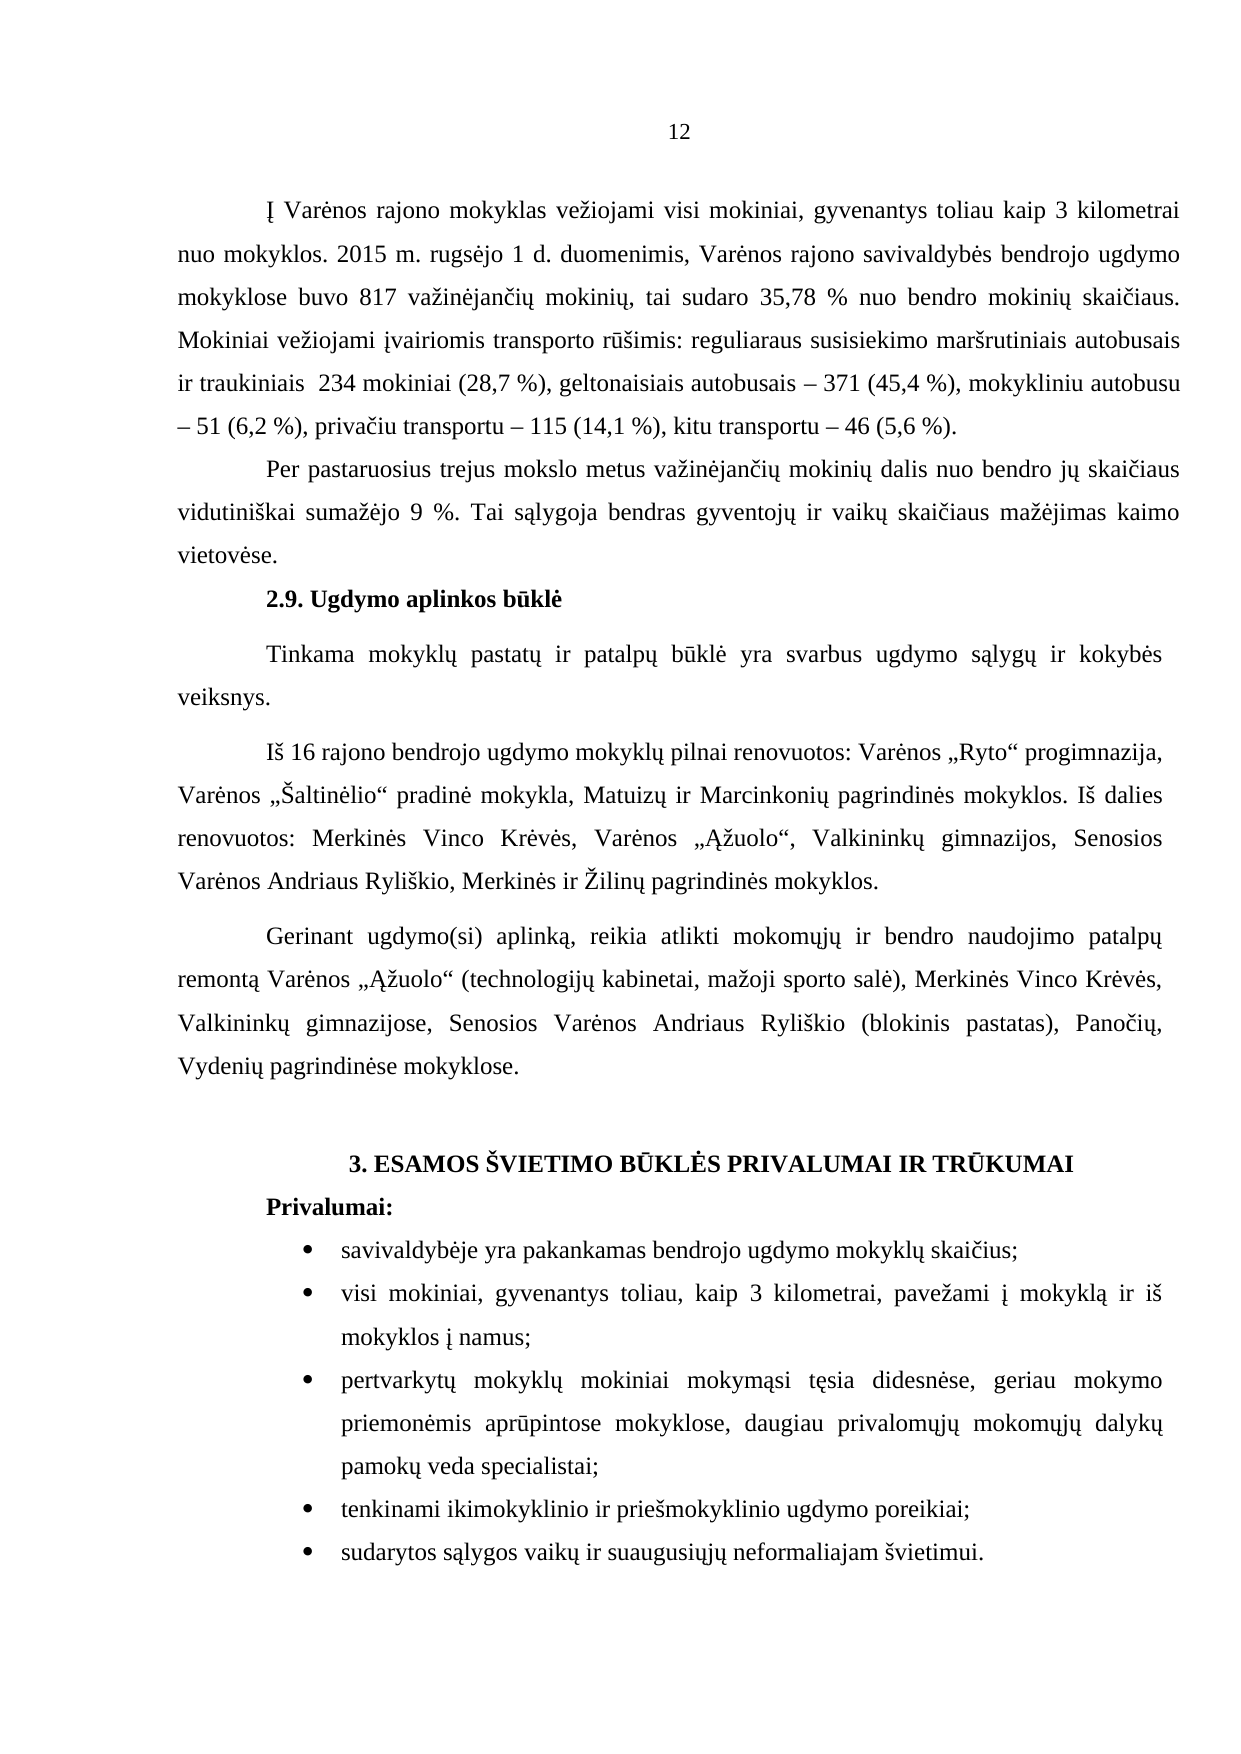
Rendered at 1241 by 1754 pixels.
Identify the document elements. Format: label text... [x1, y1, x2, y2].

text  visi mokiniai, gyvenantys toliau, kaip 3 kilometrai, pavežami į mokyklą ir iš mokyklos į namus; [303, 1278, 1163, 1350]
text Iš 16 rajono bendrojo ugdymo mokyklų pilnai renovuotos: Varėnos „Ryto“ progimnazija, Varėnos „Šaltinėlio“ pradinė mokykla, Matuizų ir Marcinkonių pagrindinės mokyklos. Iš dalies renovuotos: Merkinės Vinco Krėvės, Varėnos „Ąžuolo“, Valkininkų gimnazijos, Senosios Varėnos Andriaus Ryliškio, Merkinės ir Žilinų pagrindinės mokyklos. [177, 737, 1163, 895]
text Gerinant ugdymo(si) aplinką, reikia atlikti mokomųjų ir bendro naudojimo patalpų remontą Varėnos „Ąžuolo“ (technologijų kabinetai, mažoji sporto salė), Merkinės Vinco Krėvės, Valkininkų gimnazijose, Senosios Varėnos Andriaus Ryliškio (blokinis pastatas), Panočių, Vydenių pagrindinėse mokyklose. [177, 921, 1163, 1079]
text  savivaldybėje yra pakankamas bendrojo ugdymo mokyklų skaičius; [303, 1235, 1163, 1264]
text 3. ESAMOS ŠVIETIMO BŪKLĖS PRIVALUMAI IR TRŪKUMAI [177, 1149, 1163, 1178]
text Tinkama mokyklų pastatų ir patalpų būklė yra svarbus ugdymo sąlygų ir kokybės veiksnys. [177, 639, 1163, 711]
text Privalumai: [177, 1192, 1163, 1221]
text 2.9. Ugdymo aplinkos būklė [177, 584, 1163, 612]
text  tenkinami ikimokyklinio ir priešmokyklinio ugdymo poreikiai; [303, 1494, 1163, 1523]
text Per pastaruosius trejus mokslo metus važinėjančių mokinių dalis nuo bendro jų skaičiaus vidutiniškai sumažėjo 9 %. Tai sąlygoja bendras gyventojų ir vaikų skaičiaus mažėjimas kaimo vietovėse. [177, 454, 1181, 569]
text  pertvarkytų mokyklų mokiniai mokymąsi tęsia didesnėse, geriau mokymo priemonėmis aprūpintose mokyklose, daugiau privalomųjų mokomųjų dalykų pamokų veda specialistai; [303, 1365, 1163, 1480]
text  sudarytos sąlygos vaikų ir suaugusiųjų neformaliajam švietimui. [303, 1537, 1163, 1566]
text Į Varėnos rajono mokyklas vežiojami visi mokiniai, gyvenantys toliau kaip 3 kilometrai nuo mokyklos. 2015 m. rugsėjo 1 d. duomenimis, Varėnos rajono savivaldybės bendrojo ugdymo mokyklose buvo 817 važinėjančių mokinių, tai sudaro 35,78 % nuo bendro mokinių skaičiaus. Mokiniai vežiojami įvairiomis transporto rūšimis: reguliaraus susisiekimo maršrutiniais autobusais ir traukiniais 234 mokiniai (28,7 %), geltonaisiais autobusais – 371 (45,4 %), mokykliniu autobusu – 51 (6,2 %), privačiu transportu – 115 (14,1 %), kitu transportu – 46 (5,6 %). [177, 196, 1181, 440]
